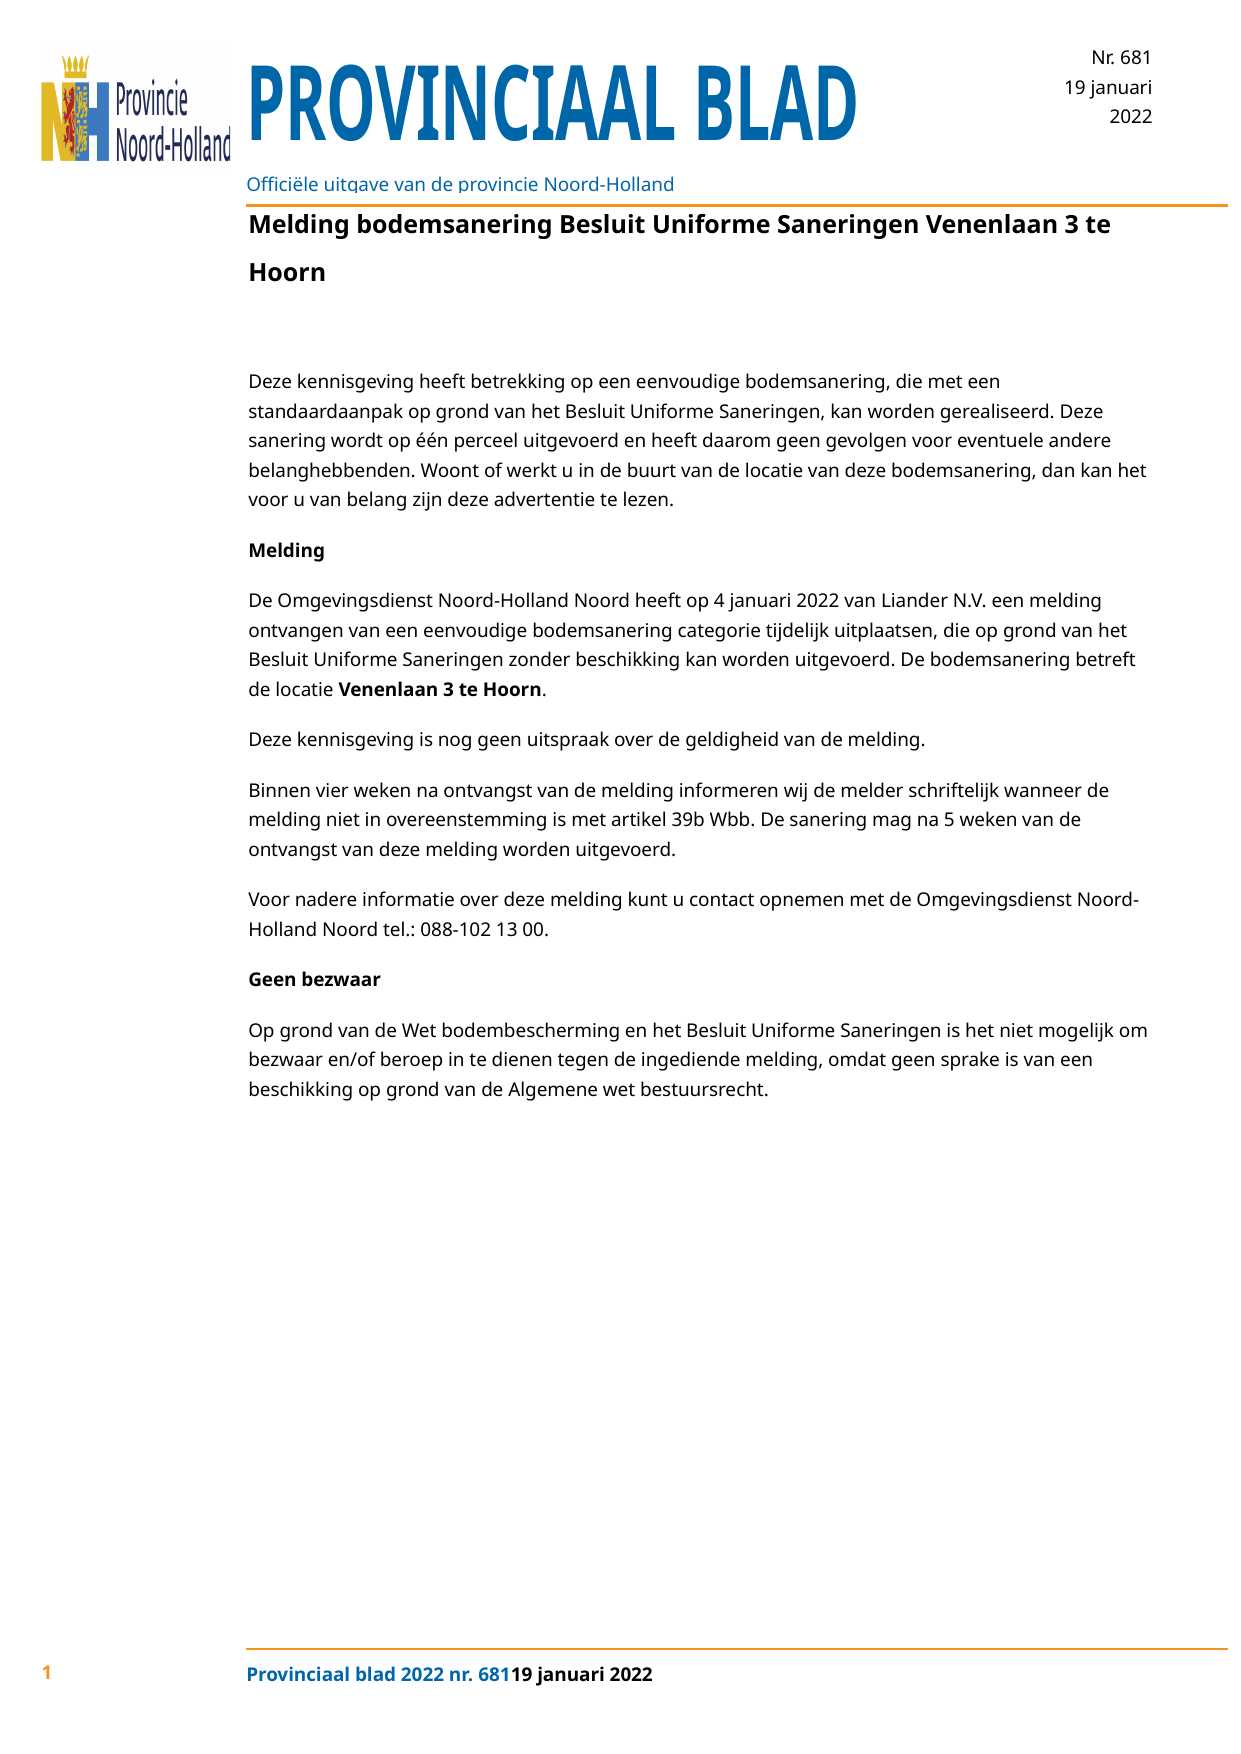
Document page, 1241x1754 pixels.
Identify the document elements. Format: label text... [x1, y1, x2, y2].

text Binnen vier weken na ontvangst van de melding informeren wij de melder schriftelijk wanneer de melding niet in overeenstemming is met artikel 39b Wbb. De sanering mag na 5 weken van de ontvangst van deze melding worden uitgevoerd. [248, 777, 1152, 862]
text Voor nadere informatie over deze melding kunt u contact opnemen met de Omgevingsdienst Noord-Holland Noord tel.: 088-102 13 00. [248, 887, 1152, 942]
text Geen bezwaar [248, 967, 1152, 992]
text Melding bodemsanering Besluit Uniforme Saneringen Venenlaan 3 te Hoorn [248, 207, 1152, 288]
text Melding [248, 537, 1152, 563]
picture [41, 47, 231, 172]
text De Omgevingsdienst Noord-Holland Noord heeft op 4 januari 2022 van Liander N.V. een melding ontvangen van een eenvoudige bodemsanering categorie tijdelijk uitplaatsen, die op grond van het Besluit Uniforme Saneringen zonder beschikking kan worden uitgevoerd. De bodemsanering betreft de locatie Venenlaan 3 te Hoorn. [248, 587, 1152, 702]
text Deze kennisgeving is nog geen uitspraak over de geldigheid van de melding. [248, 727, 1152, 752]
text Deze kennisgeving heeft betrekking op een eenvoudige bodemsanering, die met een standaardaanpak op grond van het Besluit Uniforme Saneringen, kan worden gerealiseerd. Deze sanering wordt op één perceel uitgevoerd en heeft daarom geen gevolgen voor eventuele andere belanghebbenden. Woont of werkt u in de buurt van de locatie van deze bodemsanering, dan kan het voor u van belang zijn deze advertentie te lezen. [248, 368, 1152, 512]
text Op grond van de Wet bodembescherming en het Besluit Uniforme Saneringen is het niet mogelijk om bezwaar en/of beroep in te dienen tegen de ingediende melding, omdat geen sprake is van een beschikking op grond van de Algemene wet bestuursrecht. [248, 1017, 1152, 1102]
